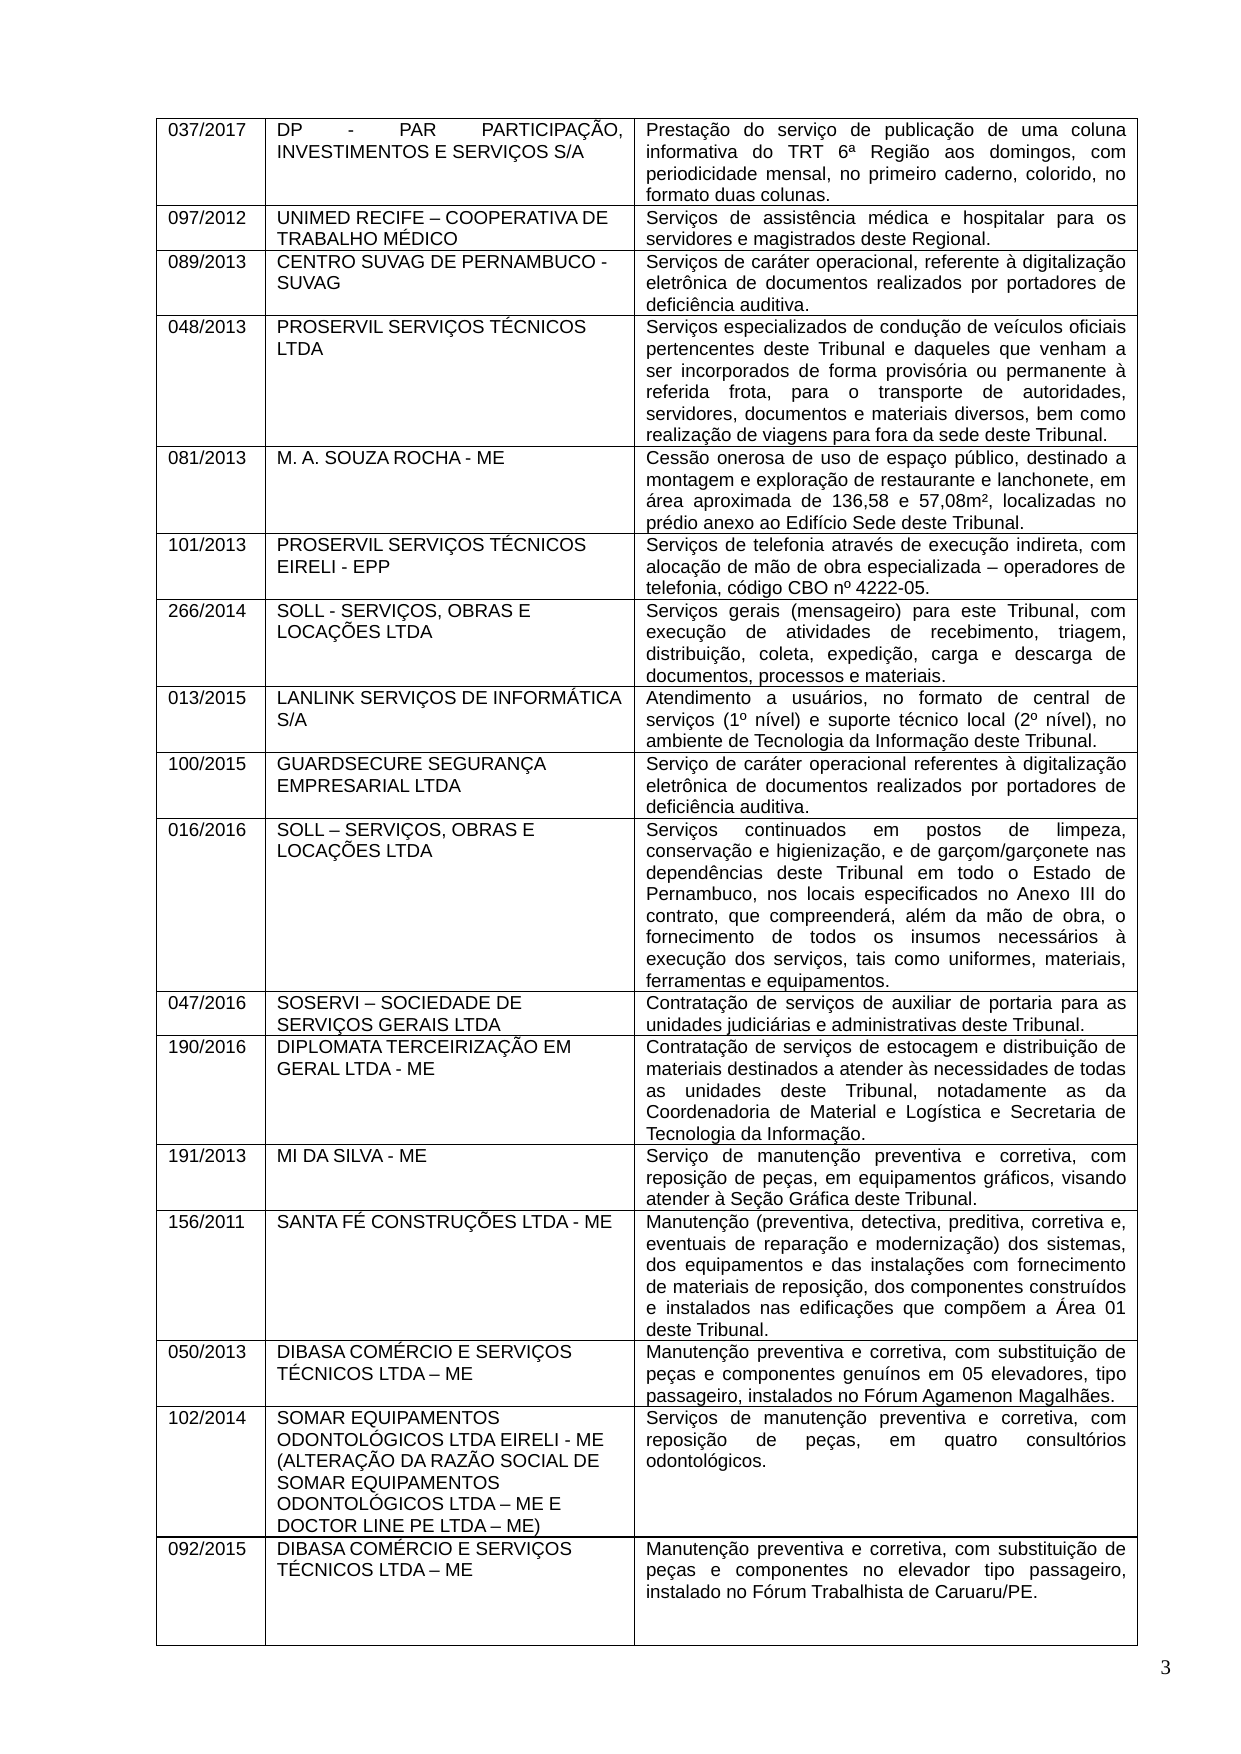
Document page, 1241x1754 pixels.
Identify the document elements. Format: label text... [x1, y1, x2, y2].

table_cell 191/2013 [157, 1145, 265, 1210]
table_cell MI DA SILVA - ME [266, 1145, 634, 1210]
table_cell Serviços de caráter operacional, referente à digitalização eletrônica de documentos realizados por portadores de deficiência auditiva. [635, 251, 1137, 315]
table_cell SOSERVI – SOCIEDADE DE SERVIÇOS GERAIS LTDA [266, 992, 634, 1035]
table_cell 100/2015 [157, 753, 265, 817]
table_cell Serviço de manutenção preventiva e corretiva, com reposição de peças, em equipamentos gráficos, visando atender à Seção Gráfica deste Tribunal. [635, 1145, 1137, 1210]
table_cell SOLL – SERVIÇOS, OBRAS E LOCAÇÕES LTDA [266, 819, 634, 991]
table_cell 266/2014 [157, 600, 265, 686]
table_cell Atendimento a usuários, no formato de central de serviços (1º nível) e suporte técnico local (2º nível), no ambiente de Tecnologia da Informação deste Tribunal. [635, 687, 1137, 752]
table_cell SANTA FÉ CONSTRUÇÕES LTDA - ME [266, 1211, 634, 1340]
table_cell DIBASA COMÉRCIO E SERVIÇOS TÉCNICOS LTDA – ME [266, 1538, 634, 1645]
table_cell 156/2011 [157, 1211, 265, 1340]
table_cell Cessão onerosa de uso de espaço público, destinado a montagem e exploração de restaurante e lanchonete, em área aproximada de 136,58 e 57,08m², localizadas no prédio anexo ao Edifício Sede deste Tribunal. [635, 447, 1137, 533]
table_cell Serviços de manutenção preventiva e corretiva, com reposição de peças, em quatro consultórios odontológicos. [635, 1407, 1137, 1536]
table_cell 013/2015 [157, 687, 265, 752]
table_cell 089/2013 [157, 251, 265, 315]
table_cell Contratação de serviços de estocagem e distribuição de materiais destinados a atender às necessidades de todas as unidades deste Tribunal, notadamente as da Coordenadoria de Material e Logística e Secretaria de Tecnologia da Informação. [635, 1036, 1137, 1144]
table_cell GUARDSECURE SEGURANÇA EMPRESARIAL LTDA [266, 753, 634, 817]
table_cell DIBASA COMÉRCIO E SERVIÇOS TÉCNICOS LTDA – ME [266, 1341, 634, 1406]
table_cell Contratação de serviços de auxiliar de portaria para as unidades judiciárias e administrativas deste Tribunal. [635, 992, 1137, 1035]
table_cell 101/2013 [157, 534, 265, 599]
table_cell Serviços de telefonia através de execução indireta, com alocação de mão de obra especializada – operadores de telefonia, código CBO nº 4222-05. [635, 534, 1137, 599]
table_cell Serviços continuados em postos de limpeza, conservação e higienização, e de garçom/garçonete nas dependências deste Tribunal em todo o Estado de Pernambuco, nos locais especificados no Anexo III do contrato, que compreenderá, além da mão de obra, o fornecimento de todos os insumos necessários à execução dos serviços, tais como uniformes, materiais, ferramentas e equipamentos. [635, 819, 1137, 991]
table_cell Manutenção preventiva e corretiva, com substituição de peças e componentes genuínos em 05 elevadores, tipo passageiro, instalados no Fórum Agamenon Magalhães. [635, 1341, 1137, 1406]
table_cell 037/2017 [157, 119, 265, 205]
table_cell 097/2012 [157, 206, 265, 249]
table_cell 102/2014 [157, 1407, 265, 1536]
table_cell SOLL - SERVIÇOS, OBRAS E LOCAÇÕES LTDA [266, 600, 634, 686]
table_cell 190/2016 [157, 1036, 265, 1144]
table_cell Prestação do serviço de publicação de uma coluna informativa do TRT 6ª Região aos domingos, com periodicidade mensal, no primeiro caderno, colorido, no formato duas colunas. [635, 119, 1137, 205]
table_cell UNIMED RECIFE – COOPERATIVA DE TRABALHO MÉDICO [266, 206, 634, 249]
table_cell Serviço de caráter operacional referentes à digitalização eletrônica de documentos realizados por portadores de deficiência auditiva. [635, 753, 1137, 817]
table_cell PROSERVIL SERVIÇOS TÉCNICOS EIRELI - EPP [266, 534, 634, 599]
table_cell Manutenção preventiva e corretiva, com substituição de peças e componentes no elevador tipo passageiro, instalado no Fórum Trabalhista de Caruaru/PE. [635, 1538, 1137, 1645]
table_cell 016/2016 [157, 819, 265, 991]
table_cell 050/2013 [157, 1341, 265, 1406]
table_cell DIPLOMATA TERCEIRIZAÇÃO EM GERAL LTDA - ME [266, 1036, 634, 1144]
table_cell Serviços gerais (mensageiro) para este Tribunal, com execução de atividades de recebimento, triagem, distribuição, coleta, expedição, carga e descarga de documentos, processos e materiais. [635, 600, 1137, 686]
table_cell 047/2016 [157, 992, 265, 1035]
table_cell CENTRO SUVAG DE PERNAMBUCO - SUVAG [266, 251, 634, 315]
table_cell M. A. SOUZA ROCHA - ME [266, 447, 634, 533]
table_cell 081/2013 [157, 447, 265, 533]
table_cell SOMAR EQUIPAMENTOS ODONTOLÓGICOS LTDA EIRELI - ME (ALTERAÇÃO DA RAZÃO SOCIAL DE SOMAR EQUIPAMENTOS ODONTOLÓGICOS LTDA – ME E DOCTOR LINE PE LTDA – ME) [266, 1407, 634, 1536]
table_cell 092/2015 [157, 1538, 265, 1645]
table_cell DP - PAR PARTICIPAÇÃO, INVESTIMENTOS E SERVIÇOS S/A [266, 119, 634, 205]
table_cell LANLINK SERVIÇOS DE INFORMÁTICA S/A [266, 687, 634, 752]
table_cell Serviços de assistência médica e hospitalar para os servidores e magistrados deste Regional. [635, 206, 1137, 249]
table_cell PROSERVIL SERVIÇOS TÉCNICOS LTDA [266, 316, 634, 446]
table_cell 048/2013 [157, 316, 265, 446]
table_cell Manutenção (preventiva, detectiva, preditiva, corretiva e, eventuais de reparação e modernização) dos sistemas, dos equipamentos e das instalações com fornecimento de materiais de reposição, dos componentes construídos e instalados nas edificações que compõem a Área 01 deste Tribunal. [635, 1211, 1137, 1340]
table_cell Serviços especializados de condução de veículos oficiais pertencentes deste Tribunal e daqueles que venham a ser incorporados de forma provisória ou permanente à referida frota, para o transporte de autoridades, servidores, documentos e materiais diversos, bem como realização de viagens para fora da sede deste Tribunal. [635, 316, 1137, 446]
